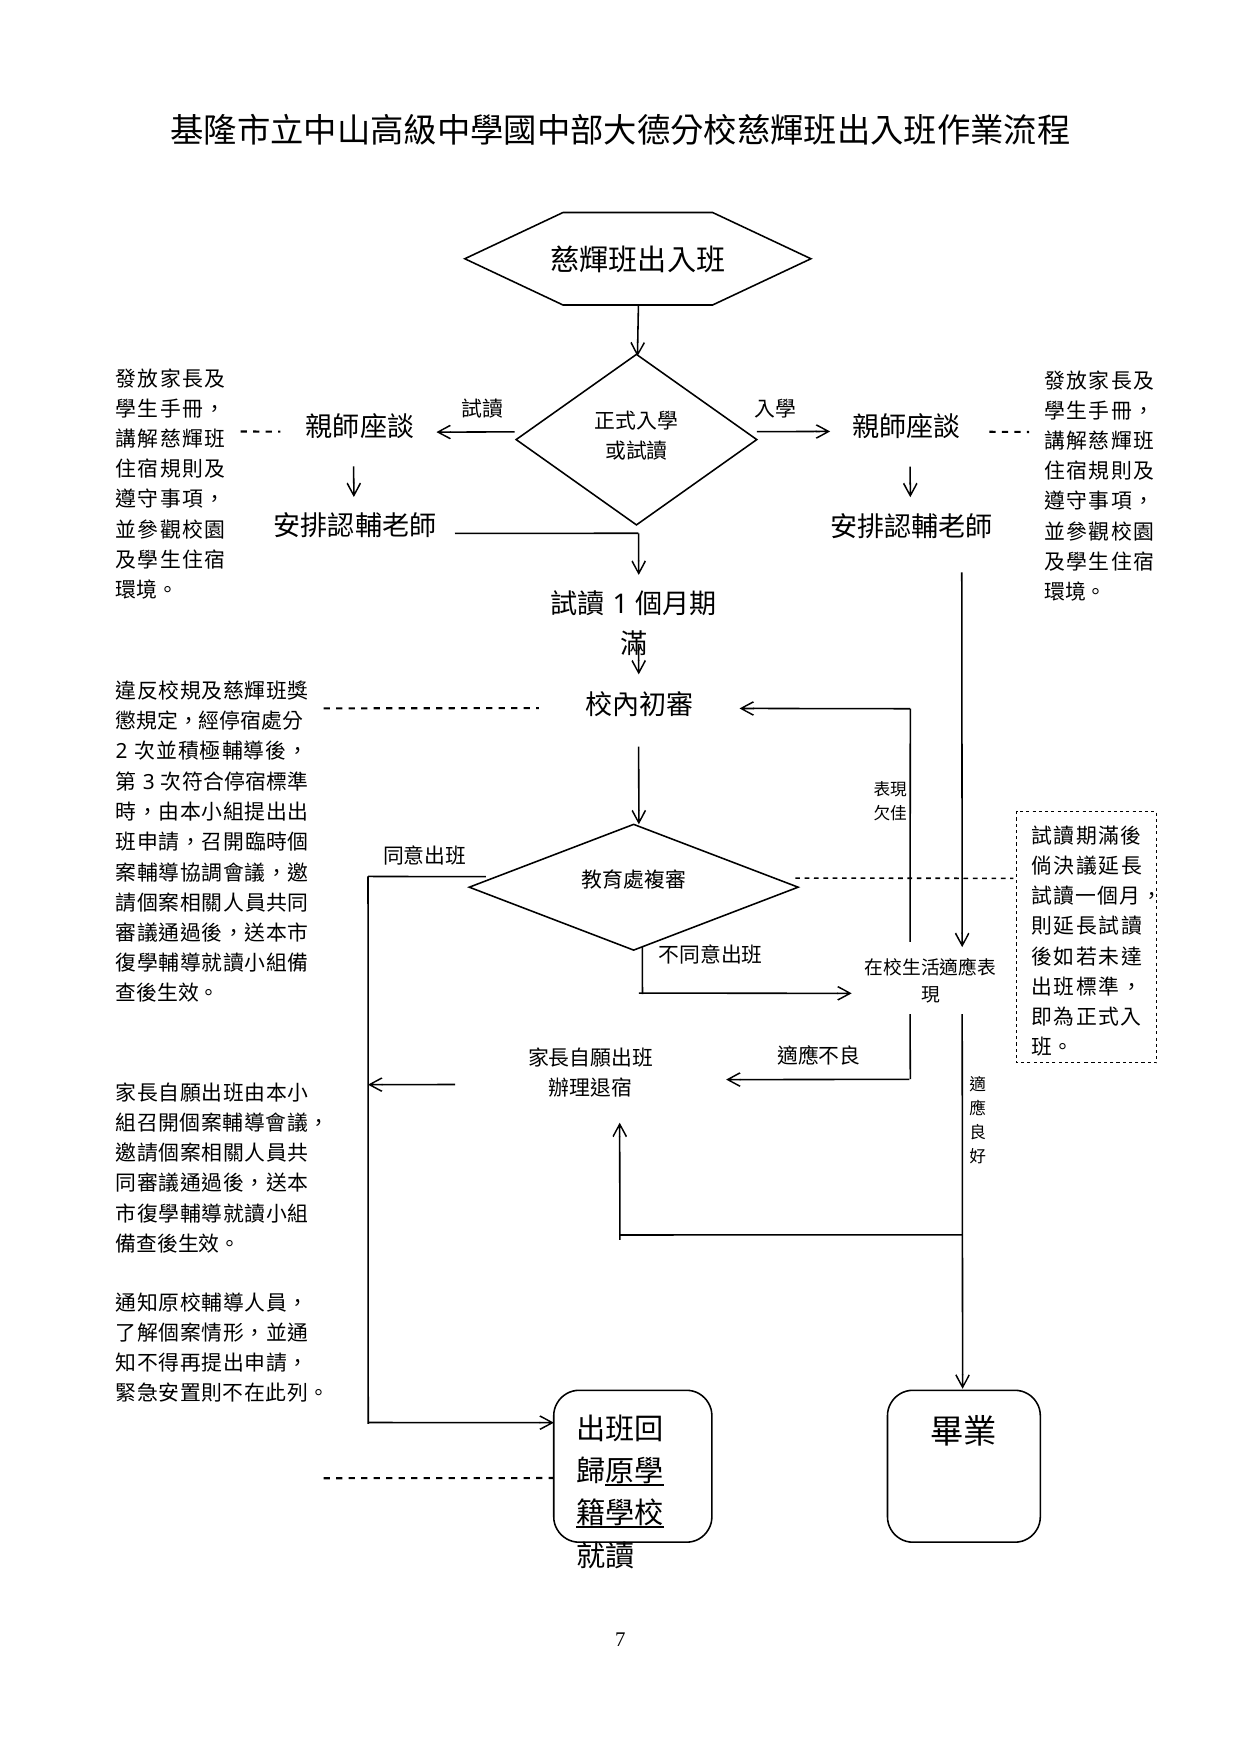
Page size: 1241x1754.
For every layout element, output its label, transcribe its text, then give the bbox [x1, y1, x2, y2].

text 基隆市立中山高級中學國中部大德分校慈輝班出入班作業流程 [71, 103, 1169, 152]
